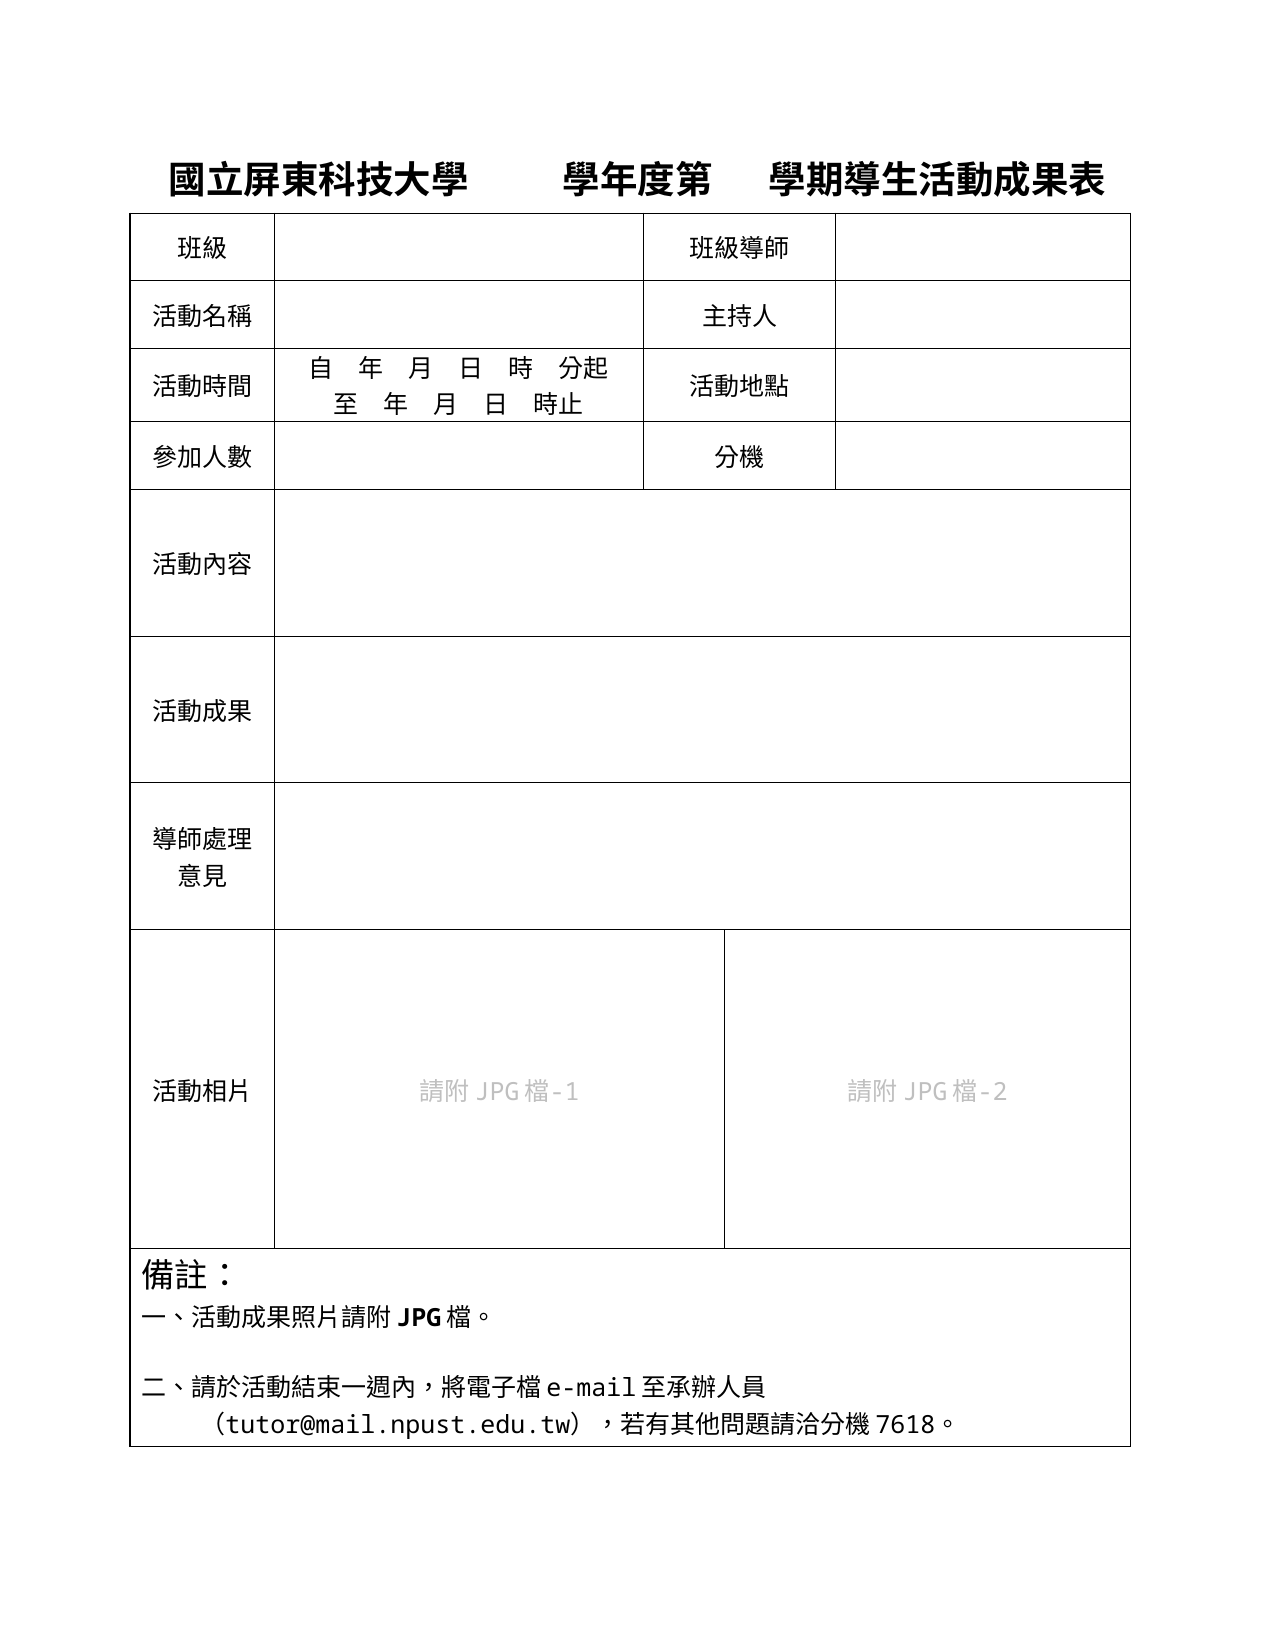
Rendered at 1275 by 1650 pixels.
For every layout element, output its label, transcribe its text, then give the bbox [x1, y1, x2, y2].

table_cell [836, 422, 1130, 489]
table_cell 活動內容 [131, 490, 274, 636]
table_cell 自 年 月 日 時 分起 至 年 月 日 時止 [275, 349, 643, 421]
table_cell 導師處理 意見 [131, 783, 274, 929]
table_header [275, 214, 643, 280]
table_cell 請附JPG檔-1 [275, 930, 724, 1248]
table_cell 活動相片 [131, 930, 274, 1248]
table_cell [836, 281, 1130, 348]
table_cell [275, 637, 1130, 782]
table_cell [836, 349, 1130, 421]
table_header 班級導師 [644, 214, 835, 280]
table_cell 備註： 一、活動成果照片請附JPG檔。 二、請於活動結束一週內，將電子檔e-mail至承辦人員（tutor@mail.npust.edu.tw），若有其他問題請洽分機7618。 [131, 1249, 1130, 1446]
table_cell 活動名稱 [131, 281, 274, 348]
table_cell [275, 490, 1130, 636]
table_header [836, 214, 1130, 280]
table_cell 活動時間 [131, 349, 274, 421]
table_header 班級 [131, 214, 274, 280]
table_cell 活動成果 [131, 637, 274, 782]
table_cell [275, 281, 643, 348]
table_cell 主持人 [644, 281, 835, 348]
table_cell 請附JPG檔-2 [725, 930, 1130, 1248]
text 國立屏東科技大學 學年度第 學期導生活動成果表 [130, 150, 1145, 204]
table_cell 活動地點 [644, 349, 835, 421]
table_cell [275, 422, 643, 489]
table_cell 分機 [644, 422, 835, 489]
table_cell 參加人數 [131, 422, 274, 489]
table_cell [275, 783, 1130, 929]
